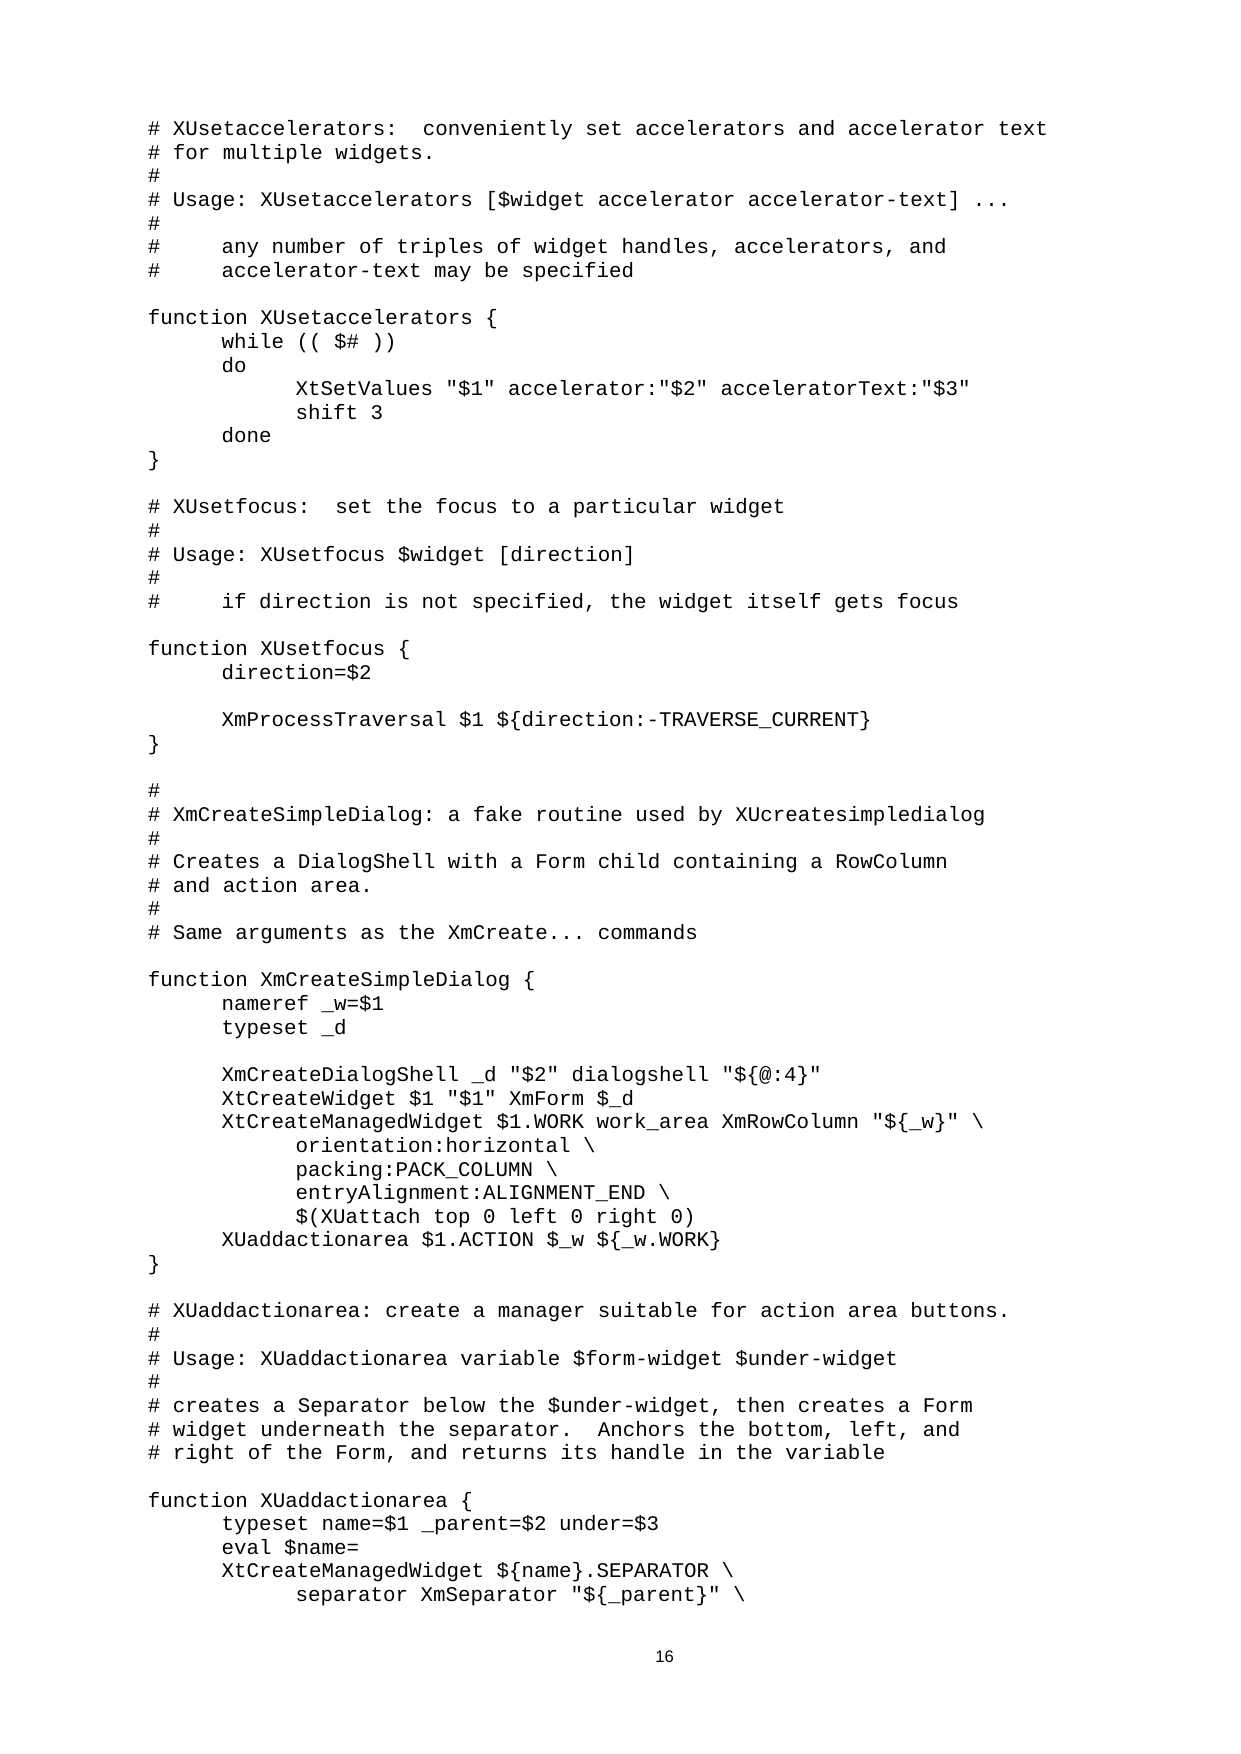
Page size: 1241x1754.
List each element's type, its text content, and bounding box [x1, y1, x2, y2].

text direction=$2 [148, 662, 1181, 686]
text while (( $# )) [148, 331, 1181, 354]
text # [148, 165, 1181, 189]
text # Usage: XUaddactionarea variable $form-widget $under-widget [148, 1348, 1181, 1371]
text function XmCreateSimpleDialog { [148, 969, 1181, 993]
text XmCreateDialogShell _d "$2" dialogshell "${@:4}" [148, 1064, 1181, 1088]
text # [148, 780, 1181, 804]
text # for multiple widgets. [148, 142, 1181, 165]
text # XUsetfocus: set the focus to a particular widget [148, 496, 1181, 520]
text packing:PACK_COLUMN \ [148, 1158, 1181, 1182]
text # [148, 1324, 1181, 1348]
text XtCreateManagedWidget ${name}.SEPARATOR \ [148, 1561, 1181, 1584]
text # widget underneath the separator. Anchors the bottom, left, and [148, 1419, 1181, 1442]
text # [148, 520, 1181, 544]
text XtCreateWidget $1 "$1" XmForm $_d [148, 1088, 1181, 1111]
text # any number of triples of widget handles, accelerators, and [148, 236, 1181, 260]
text separator XmSeparator "${_parent}" \ [148, 1584, 1181, 1608]
text typeset name=$1 _parent=$2 under=$3 [148, 1513, 1181, 1537]
text XtCreateManagedWidget $1.WORK work_area XmRowColumn "${_w}" \ [148, 1111, 1181, 1135]
text XmProcessTraversal $1 ${direction:-TRAVERSE_CURRENT} [148, 709, 1181, 733]
text eval $name= [148, 1537, 1181, 1561]
text # XUsetaccelerators: conveniently set accelerators and accelerator text [148, 118, 1181, 142]
text # and action area. [148, 875, 1181, 898]
text $(XUattach top 0 left 0 right 0) [148, 1206, 1181, 1229]
text do [148, 354, 1181, 378]
text } [148, 1253, 1181, 1277]
text orientation:horizontal \ [148, 1135, 1181, 1158]
text } [148, 733, 1181, 757]
text } [148, 449, 1181, 473]
text # if direction is not specified, the widget itself gets focus [148, 591, 1181, 615]
text done [148, 426, 1181, 449]
text # [148, 567, 1181, 591]
text # Usage: XUsetfocus $widget [direction] [148, 544, 1181, 567]
text # accelerator-text may be specified [148, 260, 1181, 284]
text function XUsetfocus { [148, 638, 1181, 662]
text XUaddactionarea $1.ACTION $_w ${_w.WORK} [148, 1229, 1181, 1253]
text # Creates a DialogShell with a Form child containing a RowColumn [148, 851, 1181, 875]
text function XUaddactionarea { [148, 1489, 1181, 1513]
text # [148, 1371, 1181, 1395]
text # right of the Form, and returns its handle in the variable [148, 1442, 1181, 1466]
text # Same arguments as the XmCreate... commands [148, 922, 1181, 946]
text # [148, 898, 1181, 922]
text # Usage: XUsetaccelerators [$widget accelerator accelerator-text] ... [148, 189, 1181, 213]
text nameref _w=$1 [148, 993, 1181, 1017]
text # XUaddactionarea: create a manager suitable for action area buttons. [148, 1300, 1181, 1324]
text function XUsetaccelerators { [148, 307, 1181, 331]
text # creates a Separator below the $under-widget, then creates a Form [148, 1395, 1181, 1419]
text # [148, 213, 1181, 236]
text typeset _d [148, 1017, 1181, 1040]
text # XmCreateSimpleDialog: a fake routine used by XUcreatesimpledialog [148, 804, 1181, 827]
text shift 3 [148, 402, 1181, 426]
text # [148, 827, 1181, 851]
text entryAlignment:ALIGNMENT_END \ [148, 1182, 1181, 1206]
text XtSetValues "$1" accelerator:"$2" acceleratorText:"$3" [148, 378, 1181, 402]
